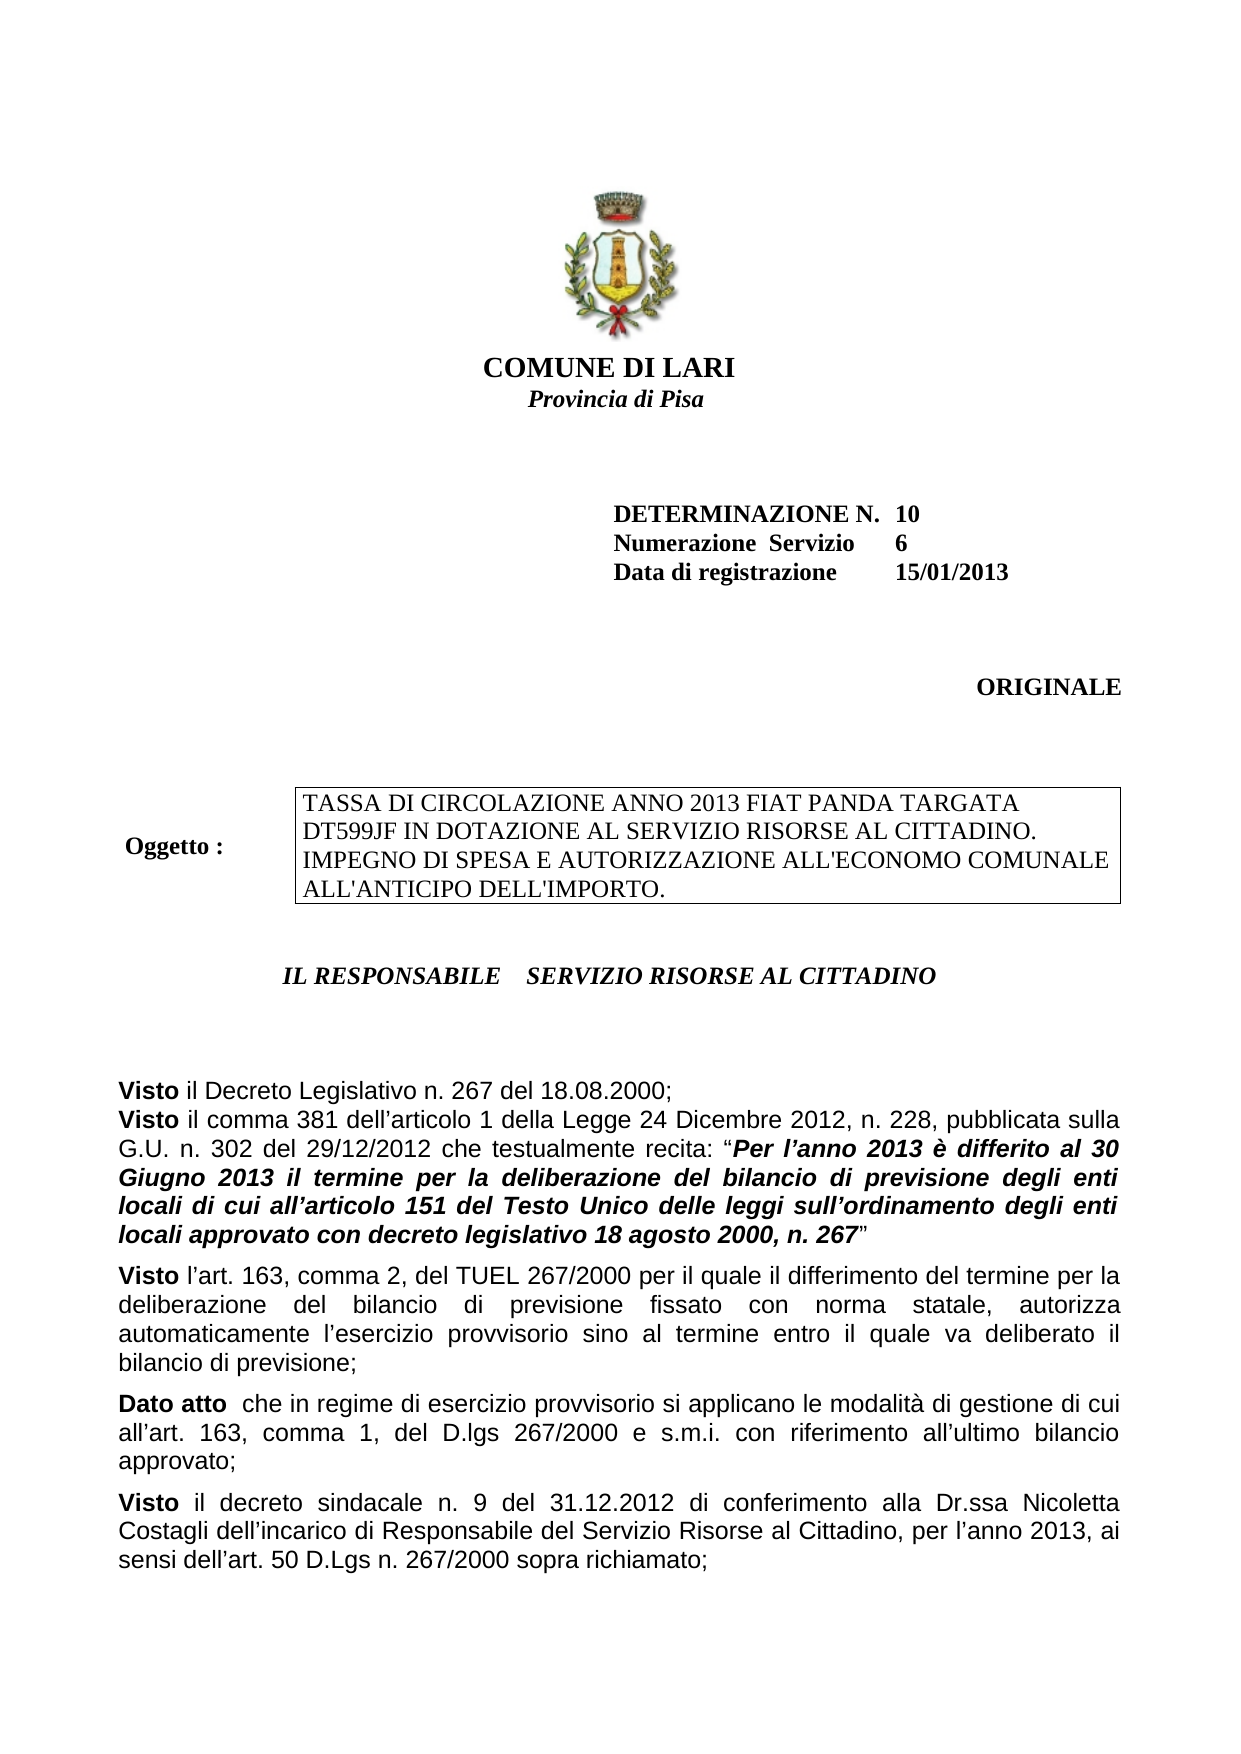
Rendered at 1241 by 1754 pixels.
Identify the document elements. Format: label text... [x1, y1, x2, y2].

table_header DETERMINAZIONE N. [606, 499, 887, 528]
table_cell Numerazione Servizio [606, 528, 887, 557]
table_header [345, 499, 606, 528]
table_cell [345, 528, 606, 557]
table_cell Data di registrazione [606, 557, 887, 585]
picture [558, 186, 682, 342]
table_cell 15/01/2013 [888, 557, 1122, 585]
table_header TASSA DI CIRCOLAZIONE ANNO 2013 FIAT PANDA TARGATA DT599JF IN DOTAZIONE AL SERVIZIO RISORSE AL CITTADINO. IMPEGNO DI SPESA E AUTORIZZAZIONE ALL'ECONOMO COMUNALE ALL'ANTICIPO DELL'IMPORTO. [296, 788, 1120, 903]
text Visto il decreto sindacale n. 9 del 31.12.2012 di conferimento alla Dr.ssa Nicoletta Costagli dell’incarico di Responsabile del Servizio Risorse al Cittadino, per l’anno 2013, ai sensi dell’art. 50 D.Lgs n. 267/2000 sopra richiamato; [118, 1487, 1122, 1574]
text Dato atto che in regime di esercizio provvisorio si applicano le modalità di gestione di cui all’art. 163, comma 1, del D.lgs 267/2000 e s.m.i. con riferimento all’ultimo bilancio approvato; [118, 1389, 1122, 1475]
title Provincia di Pisa [118, 384, 1122, 413]
subtitle ORIGINALE [118, 672, 1122, 700]
table_header Oggetto : [117, 787, 295, 903]
text IL RESPONSABILE SERVIZIO RISORSE AL CITTADINO [118, 961, 1122, 990]
text Visto l’art. 163, comma 2, del TUEL 267/2000 per il quale il differimento del termine per la deliberazione del bilancio di previsione fissato con norma statale, autorizza automaticamente l’esercizio provvisorio sino al termine entro il quale va deliberato il bilancio di previsione; [118, 1261, 1122, 1376]
table_header 10 [888, 499, 1122, 528]
table_cell [117, 557, 345, 585]
text Visto il comma 381 dell’articolo 1 della Legge 24 Dicembre 2012, n. 228, pubblicata sulla G.U. n. 302 del 29/12/2012 che testualmente recita: “Per l’anno 2013 è differito al 30 Giugno 2013 il termine per la deliberazione del bilancio di previsione degli enti locali di cui all’articolo 151 del Testo Unico delle leggi sull’ordinamento degli enti locali approvato con decreto legislativo 18 agosto 2000, n. 267” [118, 1105, 1122, 1249]
table_cell [345, 557, 606, 585]
text Visto il Decreto Legislativo n. 267 del 18.08.2000; [118, 1047, 1122, 1105]
table_cell 6 [888, 528, 1122, 557]
table_header [117, 499, 345, 528]
title comune di lari [118, 351, 1122, 384]
table_cell [117, 528, 345, 557]
